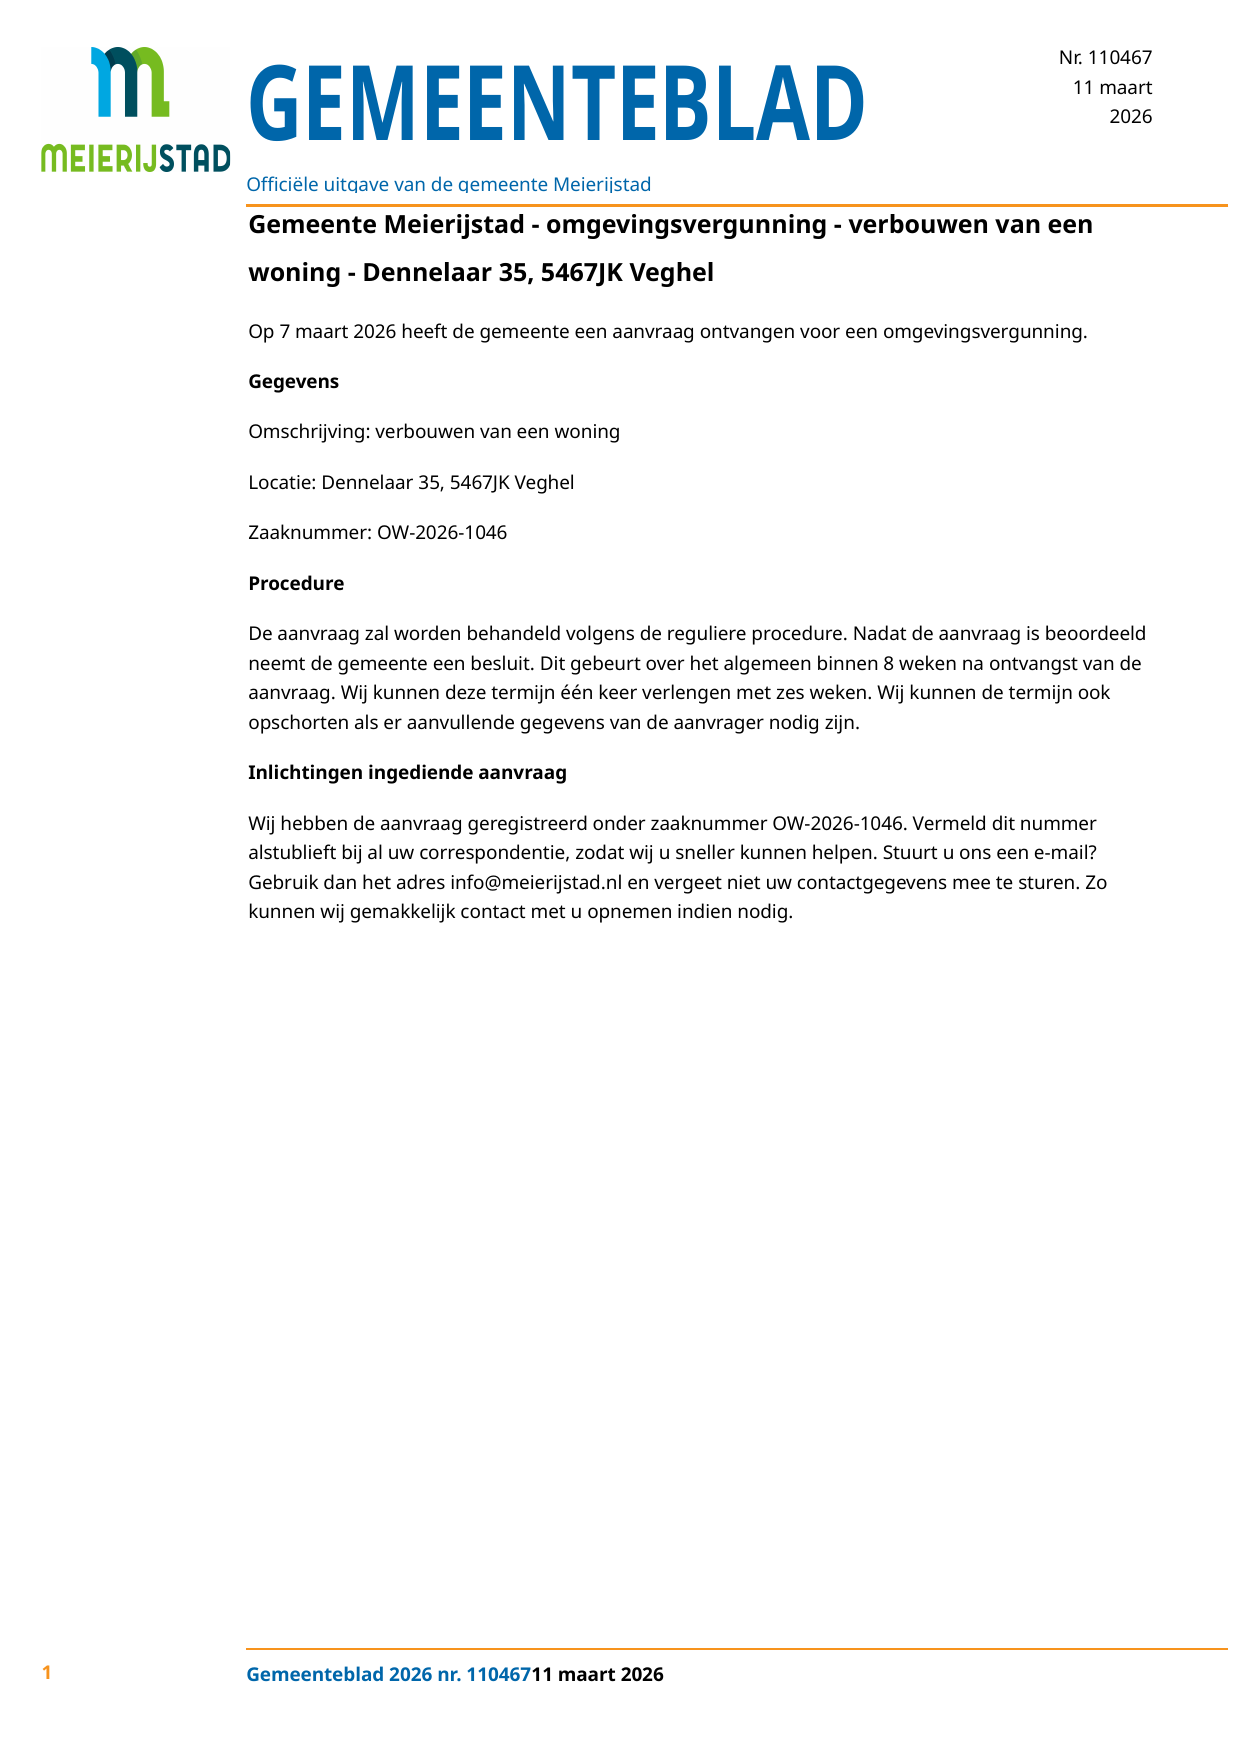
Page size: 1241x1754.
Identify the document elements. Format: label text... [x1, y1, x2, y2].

text Gegevens [248, 368, 1152, 394]
text Procedure [248, 570, 1152, 596]
text Locatie: Dennelaar 35, 5467JK Veghel [248, 469, 1152, 495]
text Wij hebben de aanvraag geregistreerd onder zaaknummer OW-2026-1046. Vermeld dit nummer alstublieft bij al uw correspondentie, zodat wij u sneller kunnen helpen. Stuurt u ons een e-mail? Gebruik dan het adres info@meierijstad.nl en vergeet niet uw contactgegevens mee te sturen. Zo kunnen wij gemakkelijk contact met u opnemen indien nodig. [248, 810, 1152, 924]
text Omschrijving: verbouwen van een woning [248, 419, 1152, 444]
text Gemeente Meierijstad - omgevingsvergunning - verbouwen van een woning - Dennelaar 35, 5467JK Veghel [248, 207, 1152, 288]
text Inlichtingen ingediende aanvraag [248, 759, 1152, 785]
picture [41, 47, 231, 172]
text Op 7 maart 2026 heeft de gemeente een aanvraag ontvangen voor een omgevingsvergunning. [248, 318, 1152, 344]
text De aanvraag zal worden behandeld volgens de reguliere procedure. Nadat de aanvraag is beoordeeld neemt de gemeente een besluit. Dit gebeurt over het algemeen binnen 8 weken na ontvangst van de aanvraag. Wij kunnen deze termijn één keer verlengen met zes weken. Wij kunnen de termijn ook opschorten als er aanvullende gegevens van de aanvrager nodig zijn. [248, 620, 1152, 735]
text Zaaknummer: OW-2026-1046 [248, 519, 1152, 545]
